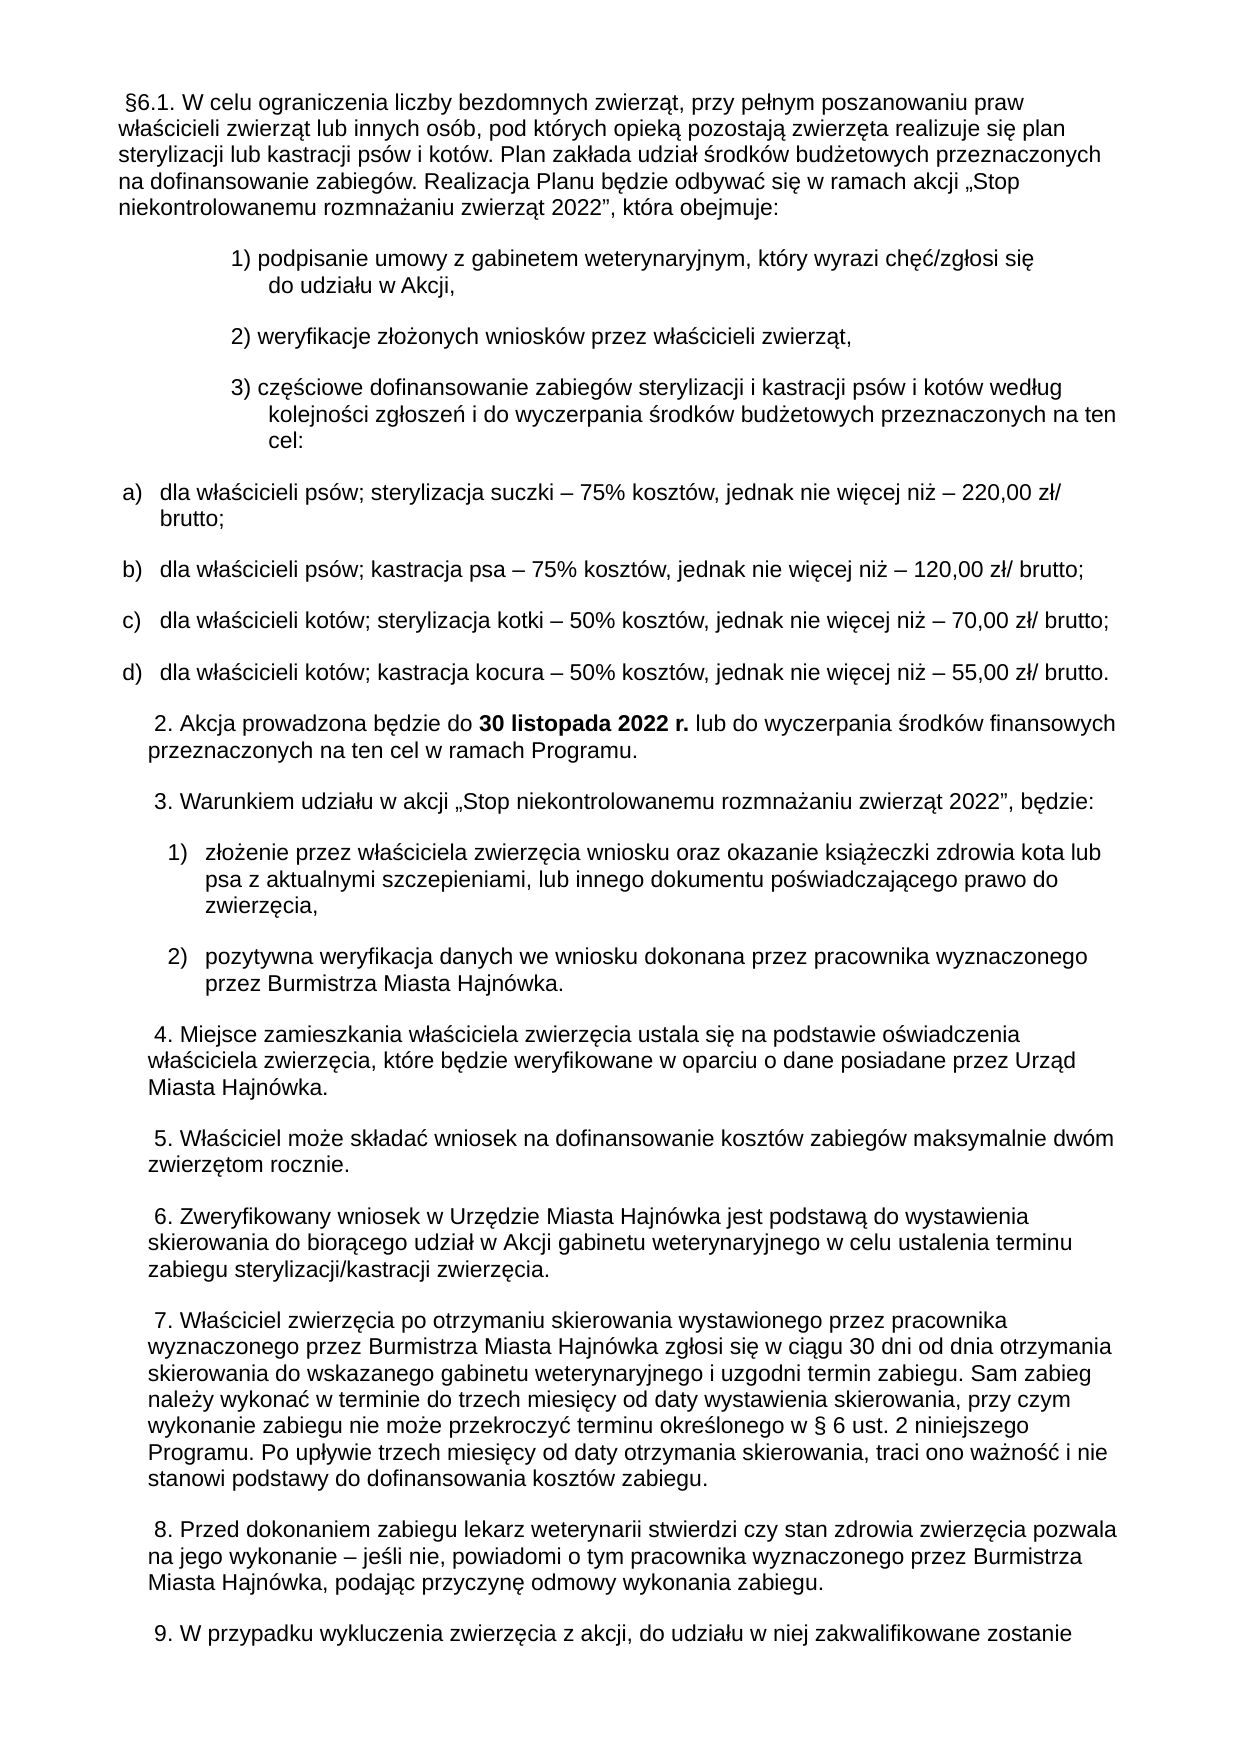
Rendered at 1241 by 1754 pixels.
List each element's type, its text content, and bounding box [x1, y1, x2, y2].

list Zweryfikowany wniosek w Urzędzie Miasta Hajnówka jest podstawą do wystawienia skierowania do biorącego udział w Akcji gabinetu weterynaryjnego w celu ustalenia terminu zabiegu sterylizacji/kastracji zwierzęcia. [148, 1203, 1122, 1282]
list podpisanie umowy z gabinetem weterynaryjnym, który wyrazi chęć/zgłosi się do udziału w Akcji, [231, 245, 1122, 298]
list W przypadku wykluczenia zwierzęcia z akcji, do udziału w niej zakwalifikowane zostanie [148, 1620, 1122, 1647]
list dla właścicieli kotów; kastracja kocura – 50% kosztów, jednak nie więcej niż – 55,00 zł/ brutto. [122, 659, 1122, 685]
list Warunkiem udziału w akcji „Stop niekontrolowanemu rozmnażaniu zwierząt 2022”, będzie: [148, 788, 1122, 814]
list W celu ograniczenia liczby bezdomnych zwierząt, przy pełnym poszanowaniu praw właścicieli zwierząt lub innych osób, pod których opieką pozostają zwierzęta realizuje się plan sterylizacji lub kastracji psów i kotów. Plan zakłada udział środków budżetowych przeznaczonych na dofinansowanie zabiegów. Realizacja Planu będzie odbywać się w ramach akcji „Stop niekontrolowanemu rozmnażaniu zwierząt 2022”, która obejmuje: [118, 88, 1122, 220]
list Właściciel może składać wniosek na dofinansowanie kosztów zabiegów maksymalnie dwóm zwierzętom rocznie. [148, 1125, 1122, 1178]
list pozytywna weryfikacja danych we wniosku dokonana przez pracownika wyznaczonego przez Burmistrza Miasta Hajnówka. [167, 943, 1122, 996]
list Właściciel zwierzęcia po otrzymaniu skierowania wystawionego przez pracownika wyznaczonego przez Burmistrza Miasta Hajnówka zgłosi się w ciągu 30 dni od dnia otrzymania skierowania do wskazanego gabinetu weterynaryjnego i uzgodni termin zabiegu. Sam zabieg należy wykonać w terminie do trzech miesięcy od daty wystawienia skierowania, przy czym wykonanie zabiegu nie może przekroczyć terminu określonego w § 6 ust. 2 niniejszego Programu. Po upływie trzech miesięcy od daty otrzymania skierowania, traci ono ważność i nie stanowi podstawy do dofinansowania kosztów zabiegu. [148, 1307, 1122, 1491]
list złożenie przez właściciela zwierzęcia wniosku oraz okazanie książeczki zdrowia kota lub psa z aktualnymi szczepieniami, lub innego dokumentu poświadczającego prawo do zwierzęcia, [167, 839, 1122, 918]
list Akcja prowadzona będzie do 30 listopada 2022 r. lub do wyczerpania środków finansowych przeznaczonych na ten cel w ramach Programu. [148, 710, 1122, 763]
list dla właścicieli psów; kastracja psa – 75% kosztów, jednak nie więcej niż – 120,00 zł/ brutto; [122, 556, 1122, 582]
list częściowe dofinansowanie zabiegów sterylizacji i kastracji psów i kotów według kolejności zgłoszeń i do wyczerpania środków budżetowych przeznaczonych na ten cel: [231, 374, 1122, 453]
list dla właścicieli psów; sterylizacja suczki – 75% kosztów, jednak nie więcej niż – 220,00 zł/ brutto; [122, 478, 1122, 531]
list dla właścicieli kotów; sterylizacja kotki – 50% kosztów, jednak nie więcej niż – 70,00 zł/ brutto; [122, 607, 1122, 634]
list weryfikacje złożonych wniosków przez właścicieli zwierząt, [231, 323, 1122, 349]
list Miejsce zamieszkania właściciela zwierzęcia ustala się na podstawie oświadczenia właściciela zwierzęcia, które będzie weryfikowane w oparciu o dane posiadane przez Urząd Miasta Hajnówka. [148, 1021, 1122, 1100]
list Przed dokonaniem zabiegu lekarz weterynarii stwierdzi czy stan zdrowia zwierzęcia pozwala na jego wykonanie – jeśli nie, powiadomi o tym pracownika wyznaczonego przez Burmistrza Miasta Hajnówka, podając przyczynę odmowy wykonania zabiegu. [148, 1516, 1122, 1595]
